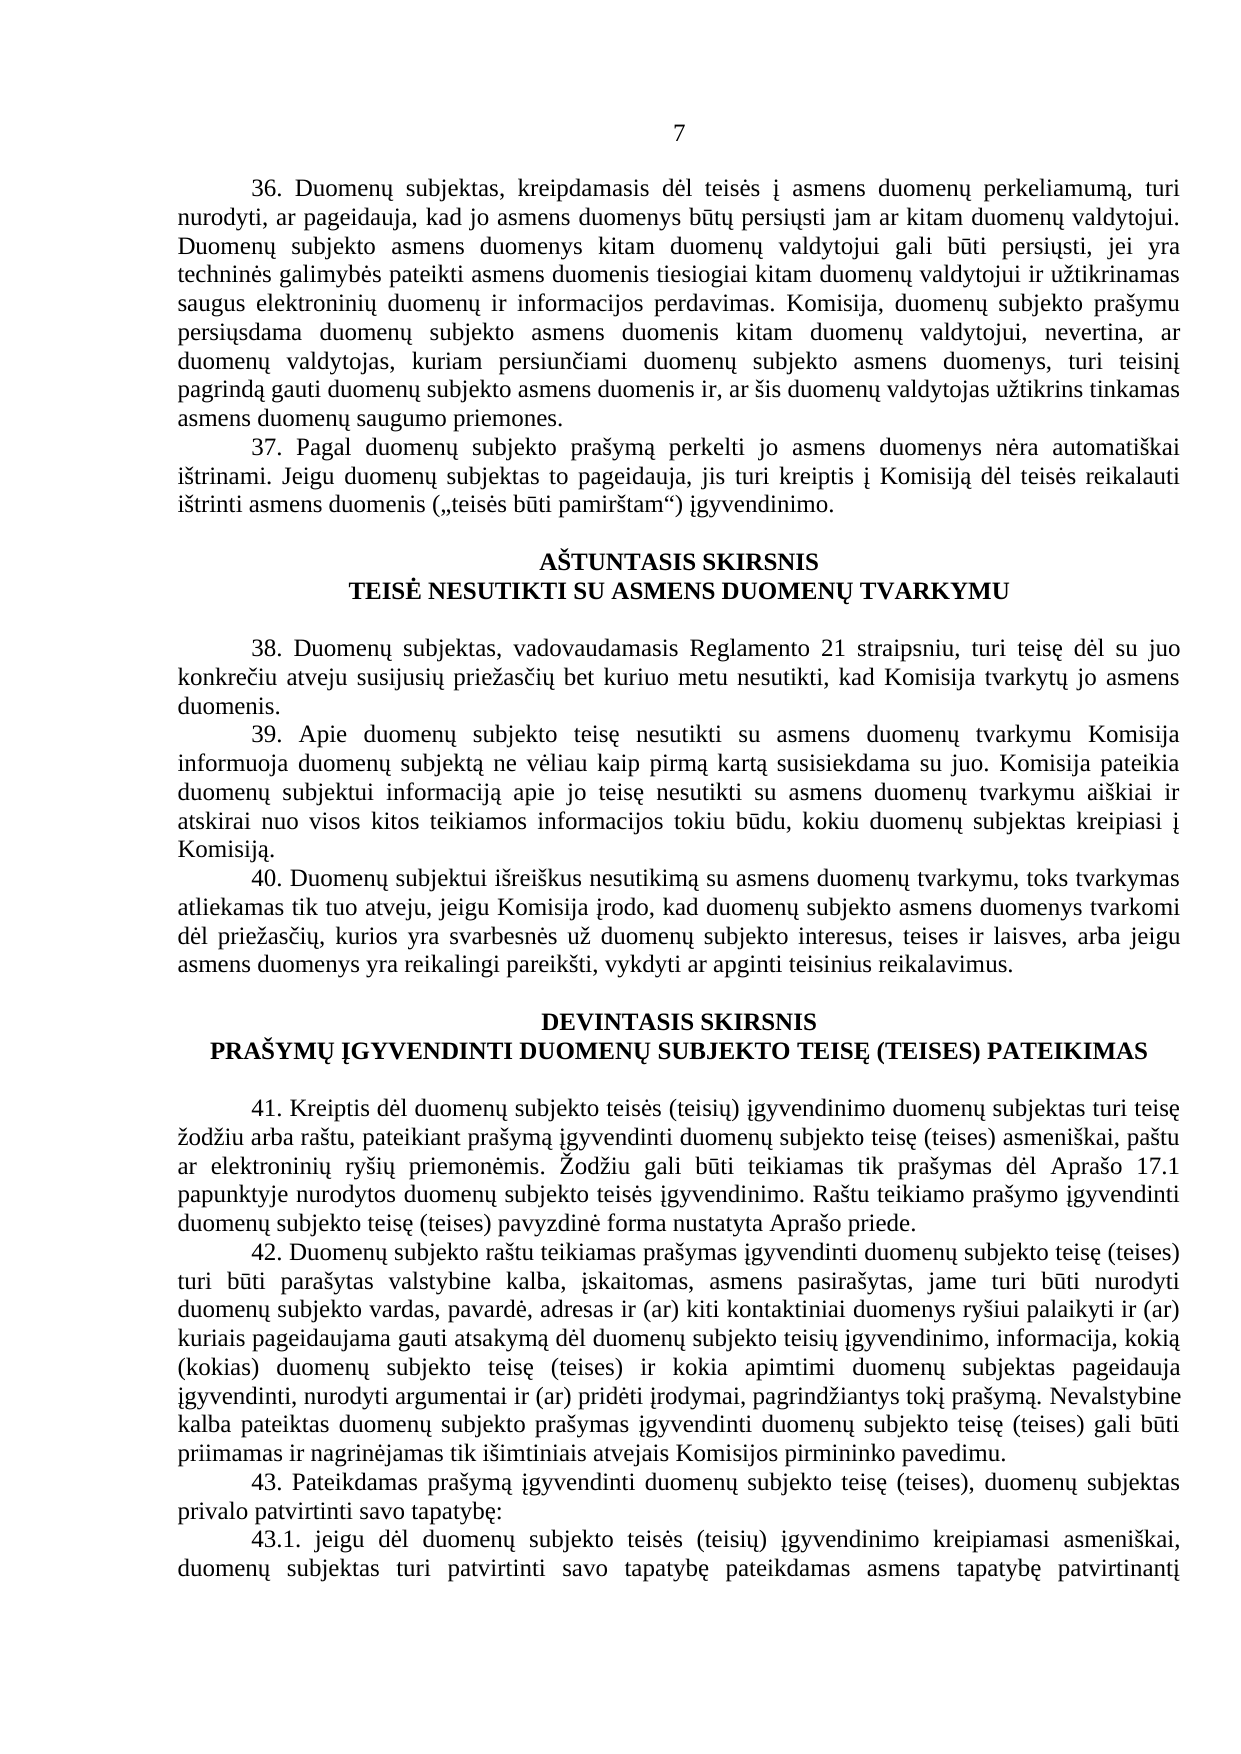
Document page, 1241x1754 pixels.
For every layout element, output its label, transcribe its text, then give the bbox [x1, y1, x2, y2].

text 43. Pateikdamas prašymą įgyvendinti duomenų subjekto teisę (teises), duomenų subjektas privalo patvirtinti savo tapatybę: [177, 1467, 1181, 1524]
text AŠTUNTASIS SKIRSNIS [177, 547, 1181, 576]
text PRAŠYMŲ ĮGYVENDINTI DUOMENŲ SUBJEKTO TEISĘ (TEISES) PATEIKIMAS [177, 1036, 1181, 1064]
text 40. Duomenų subjektui išreiškus nesutikimą su asmens duomenų tvarkymu, toks tvarkymas atliekamas tik tuo atveju, jeigu Komisija įrodo, kad duomenų subjekto asmens duomenys tvarkomi dėl priežasčių, kurios yra svarbesnės už duomenų subjekto interesus, teises ir laisves, arba jeigu asmens duomenys yra reikalingi pareikšti, vykdyti ar apginti teisinius reikalavimus. [177, 863, 1181, 978]
text 41. Kreiptis dėl duomenų subjekto teisės (teisių) įgyvendinimo duomenų subjektas turi teisę žodžiu arba raštu, pateikiant prašymą įgyvendinti duomenų subjekto teisę (teises) asmeniškai, paštu ar elektroninių ryšių priemonėmis. Žodžiu gali būti teikiamas tik prašymas dėl Aprašo 17.1 papunktyje nurodytos duomenų subjekto teisės įgyvendinimo. Raštu teikiamo prašymo įgyvendinti duomenų subjekto teisę (teises) pavyzdinė forma nustatyta Aprašo priede. [177, 1093, 1181, 1237]
text 38. Duomenų subjektas, vadovaudamasis Reglamento 21 straipsniu, turi teisę dėl su juo konkrečiu atveju susijusių priežasčių bet kuriuo metu nesutikti, kad Komisija tvarkytų jo asmens duomenis. [177, 633, 1181, 719]
text 43.1. jeigu dėl duomenų subjekto teisės (teisių) įgyvendinimo kreipiamasi asmeniškai, duomenų subjektas turi patvirtinti savo tapatybę pateikdamas asmens tapatybę patvirtinantį [177, 1524, 1181, 1582]
text DEVINTASIS SKIRSNIS [177, 1007, 1181, 1036]
text 37. Pagal duomenų subjekto prašymą perkelti jo asmens duomenys nėra automatiškai ištrinami. Jeigu duomenų subjektas to pageidauja, jis turi kreiptis į Komisiją dėl teisės reikalauti ištrinti asmens duomenis („teisės būti pamirštam“) įgyvendinimo. [177, 432, 1181, 518]
text 36. Duomenų subjektas, kreipdamasis dėl teisės į asmens duomenų perkeliamumą, turi nurodyti, ar pageidauja, kad jo asmens duomenys būtų persiųsti jam ar kitam duomenų valdytojui. Duomenų subjekto asmens duomenys kitam duomenų valdytojui gali būti persiųsti, jei yra techninės galimybės pateikti asmens duomenis tiesiogiai kitam duomenų valdytojui ir užtikrinamas saugus elektroninių duomenų ir informacijos perdavimas. Komisija, duomenų subjekto prašymu persiųsdama duomenų subjekto asmens duomenis kitam duomenų valdytojui, nevertina, ar duomenų valdytojas, kuriam persiunčiami duomenų subjekto asmens duomenys, turi teisinį pagrindą gauti duomenų subjekto asmens duomenis ir, ar šis duomenų valdytojas užtikrins tinkamas asmens duomenų saugumo priemones. [177, 173, 1181, 432]
text 42. Duomenų subjekto raštu teikiamas prašymas įgyvendinti duomenų subjekto teisę (teises) turi būti parašytas valstybine kalba, įskaitomas, asmens pasirašytas, jame turi būti nurodyti duomenų subjekto vardas, pavardė, adresas ir (ar) kiti kontaktiniai duomenys ryšiui palaikyti ir (ar) kuriais pageidaujama gauti atsakymą dėl duomenų subjekto teisių įgyvendinimo, informacija, kokią (kokias) duomenų subjekto teisę (teises) ir kokia apimtimi duomenų subjektas pageidauja įgyvendinti, nurodyti argumentai ir (ar) pridėti įrodymai, pagrindžiantys tokį prašymą. Nevalstybine kalba pateiktas duomenų subjekto prašymas įgyvendinti duomenų subjekto teisę (teises) gali būti priimamas ir nagrinėjamas tik išimtiniais atvejais Komisijos pirmininko pavedimu. [177, 1237, 1181, 1467]
text teisė nesutikti su asmens duomenų tvarkymu [177, 576, 1181, 604]
text 39. Apie duomenų subjekto teisę nesutikti su asmens duomenų tvarkymu Komisija informuoja duomenų subjektą ne vėliau kaip pirmą kartą susisiekdama su juo. Komisija pateikia duomenų subjektui informaciją apie jo teisę nesutikti su asmens duomenų tvarkymu aiškiai ir atskirai nuo visos kitos teikiamos informacijos tokiu būdu, kokiu duomenų subjektas kreipiasi į Komisiją. [177, 719, 1181, 863]
